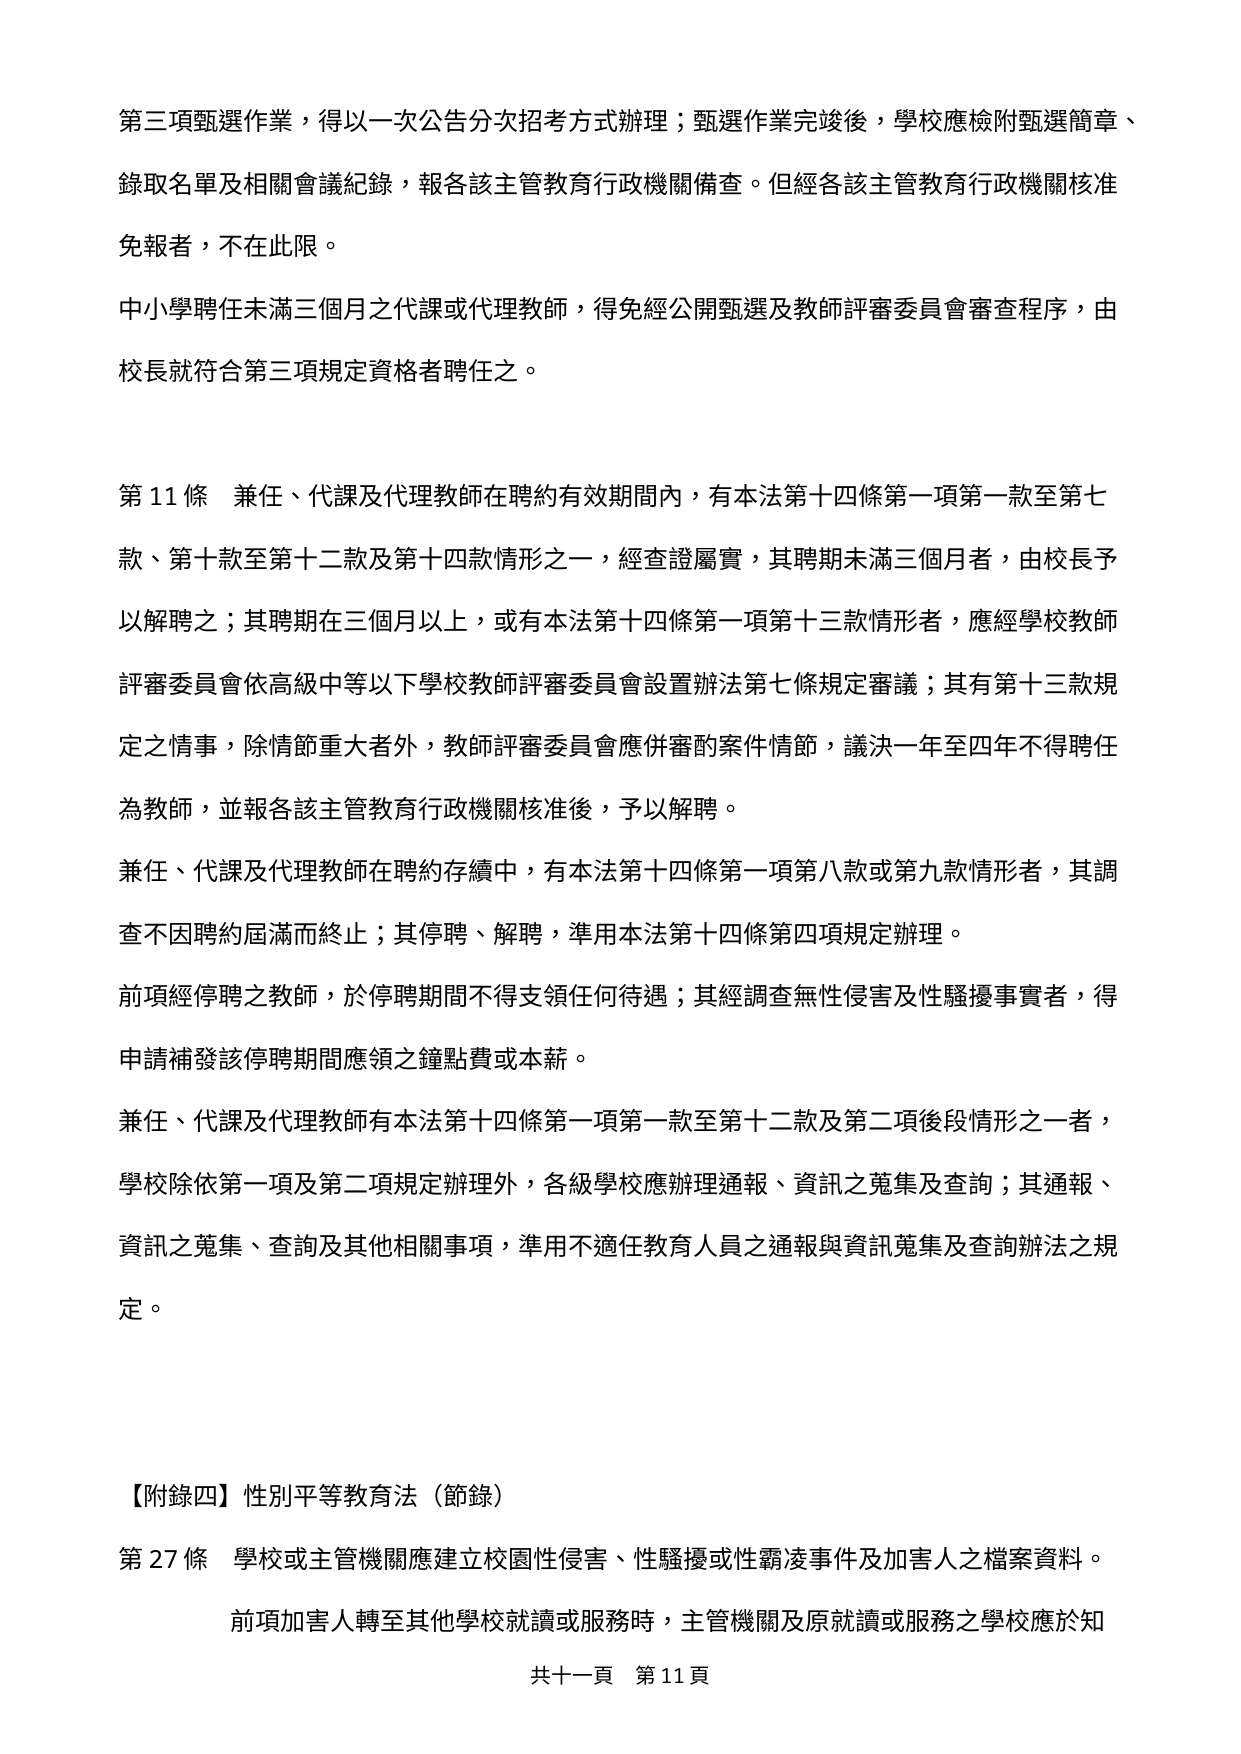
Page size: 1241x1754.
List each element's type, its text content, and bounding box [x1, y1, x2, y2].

text 第三項甄選作業，得以一次公告分次招考方式辦理；甄選作業完竣後，學校應檢附甄選簡章、錄取名單及相關會議紀錄，報各該主管教育行政機關備查。但經各該主管教育行政機關核准免報者，不在此限。 [118, 78, 1122, 266]
text 第11條 兼任、代課及代理教師在聘約有效期間內，有本法第十四條第一項第一款至第七款、第十款至第十二款及第十四款情形之一，經查證屬實，其聘期未滿三個月者，由校長予以解聘之；其聘期在三個月以上，或有本法第十四條第一項第十三款情形者，應經學校教師評審委員會依高級中等以下學校教師評審委員會設置辦法第七條規定審議；其有第十三款規定之情事，除情節重大者外，教師評審委員會應併審酌案件情節，議決一年至四年不得聘任為教師，並報各該主管教育行政機關核准後，予以解聘。 [118, 453, 1122, 828]
text 兼任、代課及代理教師在聘約存續中，有本法第十四條第一項第八款或第九款情形者，其調查不因聘約屆滿而終止；其停聘、解聘，準用本法第十四條第四項規定辦理。 [118, 828, 1122, 953]
text 兼任、代課及代理教師有本法第十四條第一項第一款至第十二款及第二項後段情形之一者，學校除依第一項及第二項規定辦理外，各級學校應辦理通報、資訊之蒐集及查詢；其通報、資訊之蒐集、查詢及其他相關事項，準用不適任教育人員之通報與資訊蒐集及查詢辦法之規定。 [118, 1078, 1122, 1328]
text 【附錄四】性別平等教育法（節錄） [118, 1453, 1122, 1516]
text 第27條 學校或主管機關應建立校園性侵害、性騷擾或性霸凌事件及加害人之檔案資料。 [118, 1516, 1122, 1578]
text 前項經停聘之教師，於停聘期間不得支領任何待遇；其經調查無性侵害及性騷擾事實者，得申請補發該停聘期間應領之鐘點費或本薪。 [118, 953, 1122, 1078]
text 前項加害人轉至其他學校就讀或服務時，主管機關及原就讀或服務之學校應於知 [231, 1578, 1122, 1641]
text 中小學聘任未滿三個月之代課或代理教師，得免經公開甄選及教師評審委員會審查程序，由校長就符合第三項規定資格者聘任之。 [118, 266, 1122, 391]
